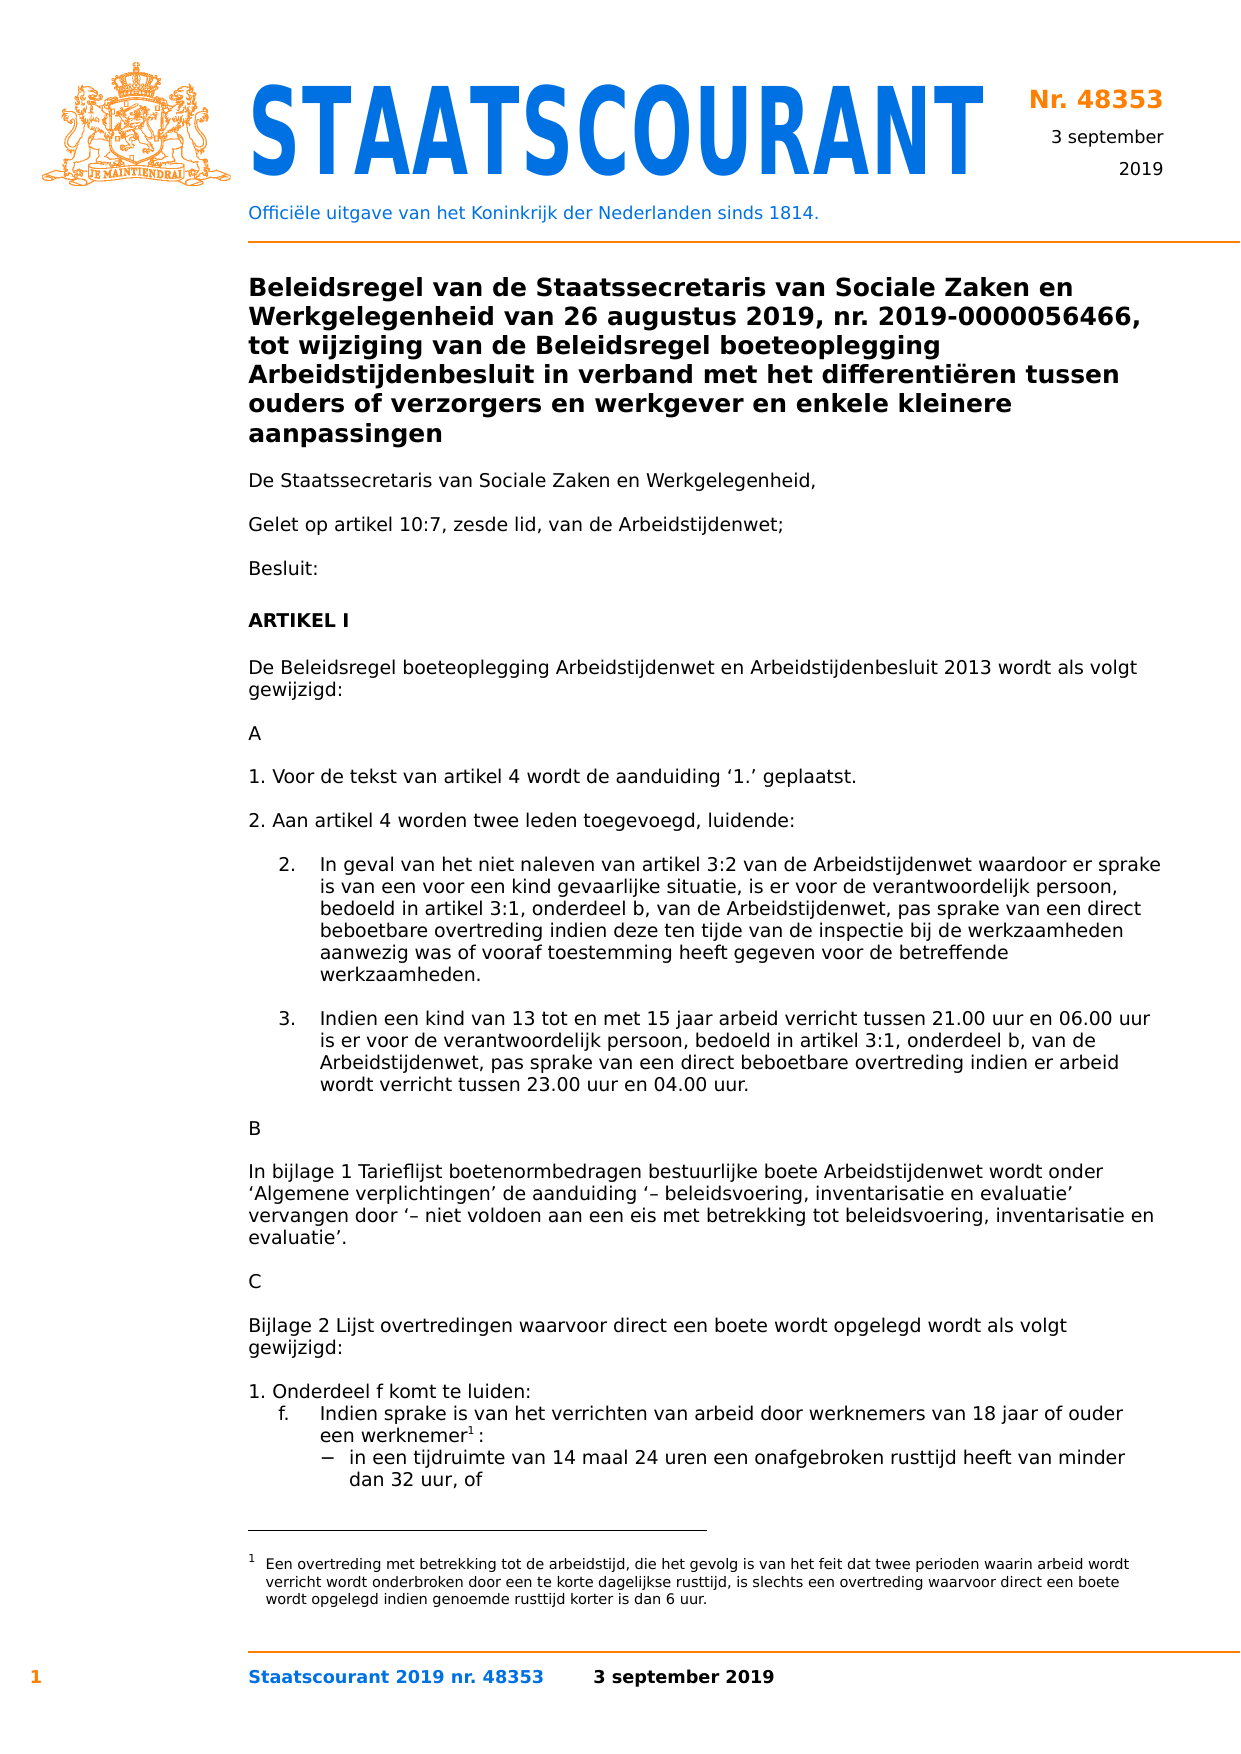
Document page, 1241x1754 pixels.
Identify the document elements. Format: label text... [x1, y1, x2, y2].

text Bijlage 2 Lijst overtredingen waarvoor direct een boete wordt opgelegd wordt als volgt gewijzigd: [248, 1315, 1163, 1359]
text Een overtreding met betrekking tot de arbeidstijd, die het gevolg is van het feit dat twee perioden waarin arbeid wordt verricht wordt onderbroken door een te korte dagelijkse rusttijd, is slechts een overtreding waarvoor direct een boete wordt opgelegd indien genoemde rusttijd korter is dan 6 uur. [248, 1552, 1163, 1608]
text A [248, 722, 1163, 744]
text Gelet op artikel 10:7, zesde lid, van de Arbeidstijdenwet; [248, 514, 1163, 536]
subtitle ARTIKEL I [248, 609, 1163, 632]
table_cell 2019 [998, 153, 1240, 203]
text f. Indien sprake is van het verrichten van arbeid door werknemers van 18 jaar of ouder een werknemer: [278, 1403, 1163, 1447]
text − in een tijdruimte van 14 maal 24 uren een onafgebroken rusttijd heeft van minder dan 32 uur, of [319, 1447, 1163, 1491]
table_header STAATSCOURANT [248, 62, 998, 203]
text 1. Voor de tekst van artikel 4 wordt de aanduiding ‘1.’ geplaatst. [248, 766, 1163, 788]
text B [248, 1117, 1163, 1139]
text 2. Aan artikel 4 worden twee leden toegevoegd, luidende: [248, 810, 1163, 832]
text C [248, 1271, 1163, 1293]
text 3. Indien een kind van 13 tot en met 15 jaar arbeid verricht tussen 21.00 uur en 06.00 uur is er voor de verantwoordelijk persoon, bedoeld in artikel 3:1, onderdeel b, van de Arbeidstijdenwet, pas sprake van een direct beboetbare overtreding indien er arbeid wordt verricht tussen 23.00 uur en 04.00 uur. [278, 1008, 1163, 1096]
text Besluit: [248, 558, 1163, 579]
text De Staatssecretaris van Sociale Zaken en Werkgelegenheid, [248, 470, 1163, 492]
text In bijlage 1 Tarieflijst boetenormbedragen bestuurlijke boete Arbeidstijdenwet wordt onder ‘Algemene verplichtingen’ de aanduiding ‘– beleidsvoering, inventarisatie en evaluatie’ vervangen door ‘– niet voldoen aan een eis met betrekking tot beleidsvoering, inventarisatie en evaluatie’. [248, 1161, 1163, 1249]
table_header [25, 62, 248, 241]
text 2. In geval van het niet naleven van artikel 3:2 van de Arbeidstijdenwet waardoor er sprake is van een voor een kind gevaarlijke situatie, is er voor de verantwoordelijk persoon, bedoeld in artikel 3:1, onderdeel b, van de Arbeidstijdenwet, pas sprake van een direct beboetbare overtreding indien deze ten tijde van de inspectie bij de werkzaamheden aanwezig was of vooraf toestemming heeft gegeven voor de betreffende werkzaamheden. [278, 854, 1163, 986]
subtitle Beleidsregel van de Staatssecretaris van Sociale Zaken en Werkgelegenheid van 26 augustus 2019, nr. 2019-0000056466, tot wijziging van de Beleidsregel boeteoplegging Arbeidstijdenbesluit in verband met het differentiëren tussen ouders of verzorgers en werkgever en enkele kleinere aanpassingen [248, 273, 1163, 448]
table_cell Officiële uitgave van het Koninkrijk der Nederlanden sinds 1814. [248, 203, 1240, 241]
text De Beleidsregel boeteoplegging Arbeidstijdenwet en Arbeidstijdenbesluit 2013 wordt als volgt gewijzigd: [248, 657, 1163, 701]
table_header Nr. 48353 [998, 62, 1240, 121]
table_cell 3 september [998, 121, 1240, 153]
picture [41, 62, 231, 186]
text 1. Onderdeel f komt te luiden: [248, 1381, 1163, 1403]
